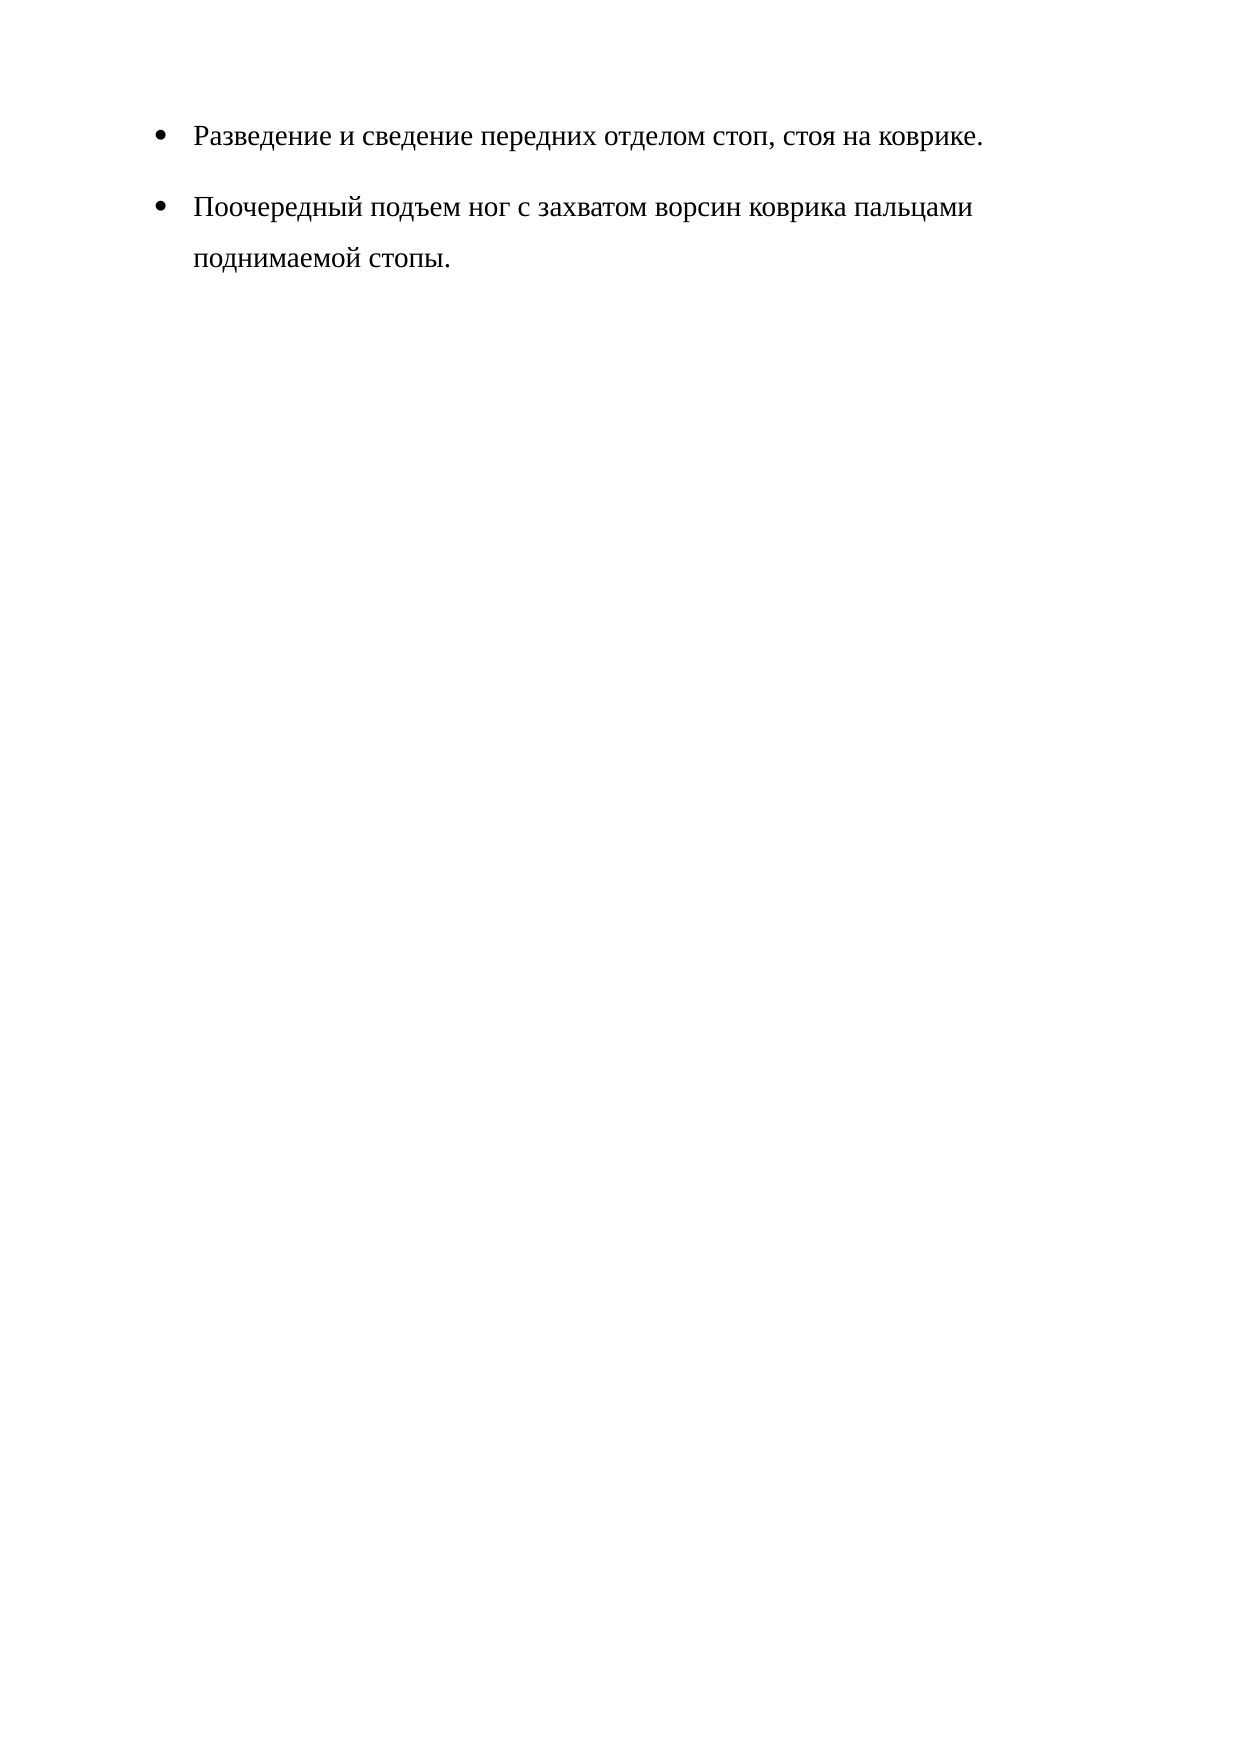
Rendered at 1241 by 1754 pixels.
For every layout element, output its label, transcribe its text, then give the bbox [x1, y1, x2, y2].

list Разведение и сведение передних отделом стоп, стоя на коврике. [156, 118, 1122, 152]
list Поочередный подъем ног с захватом ворсин коврика пальцами поднимаемой стопы. [156, 189, 1122, 273]
